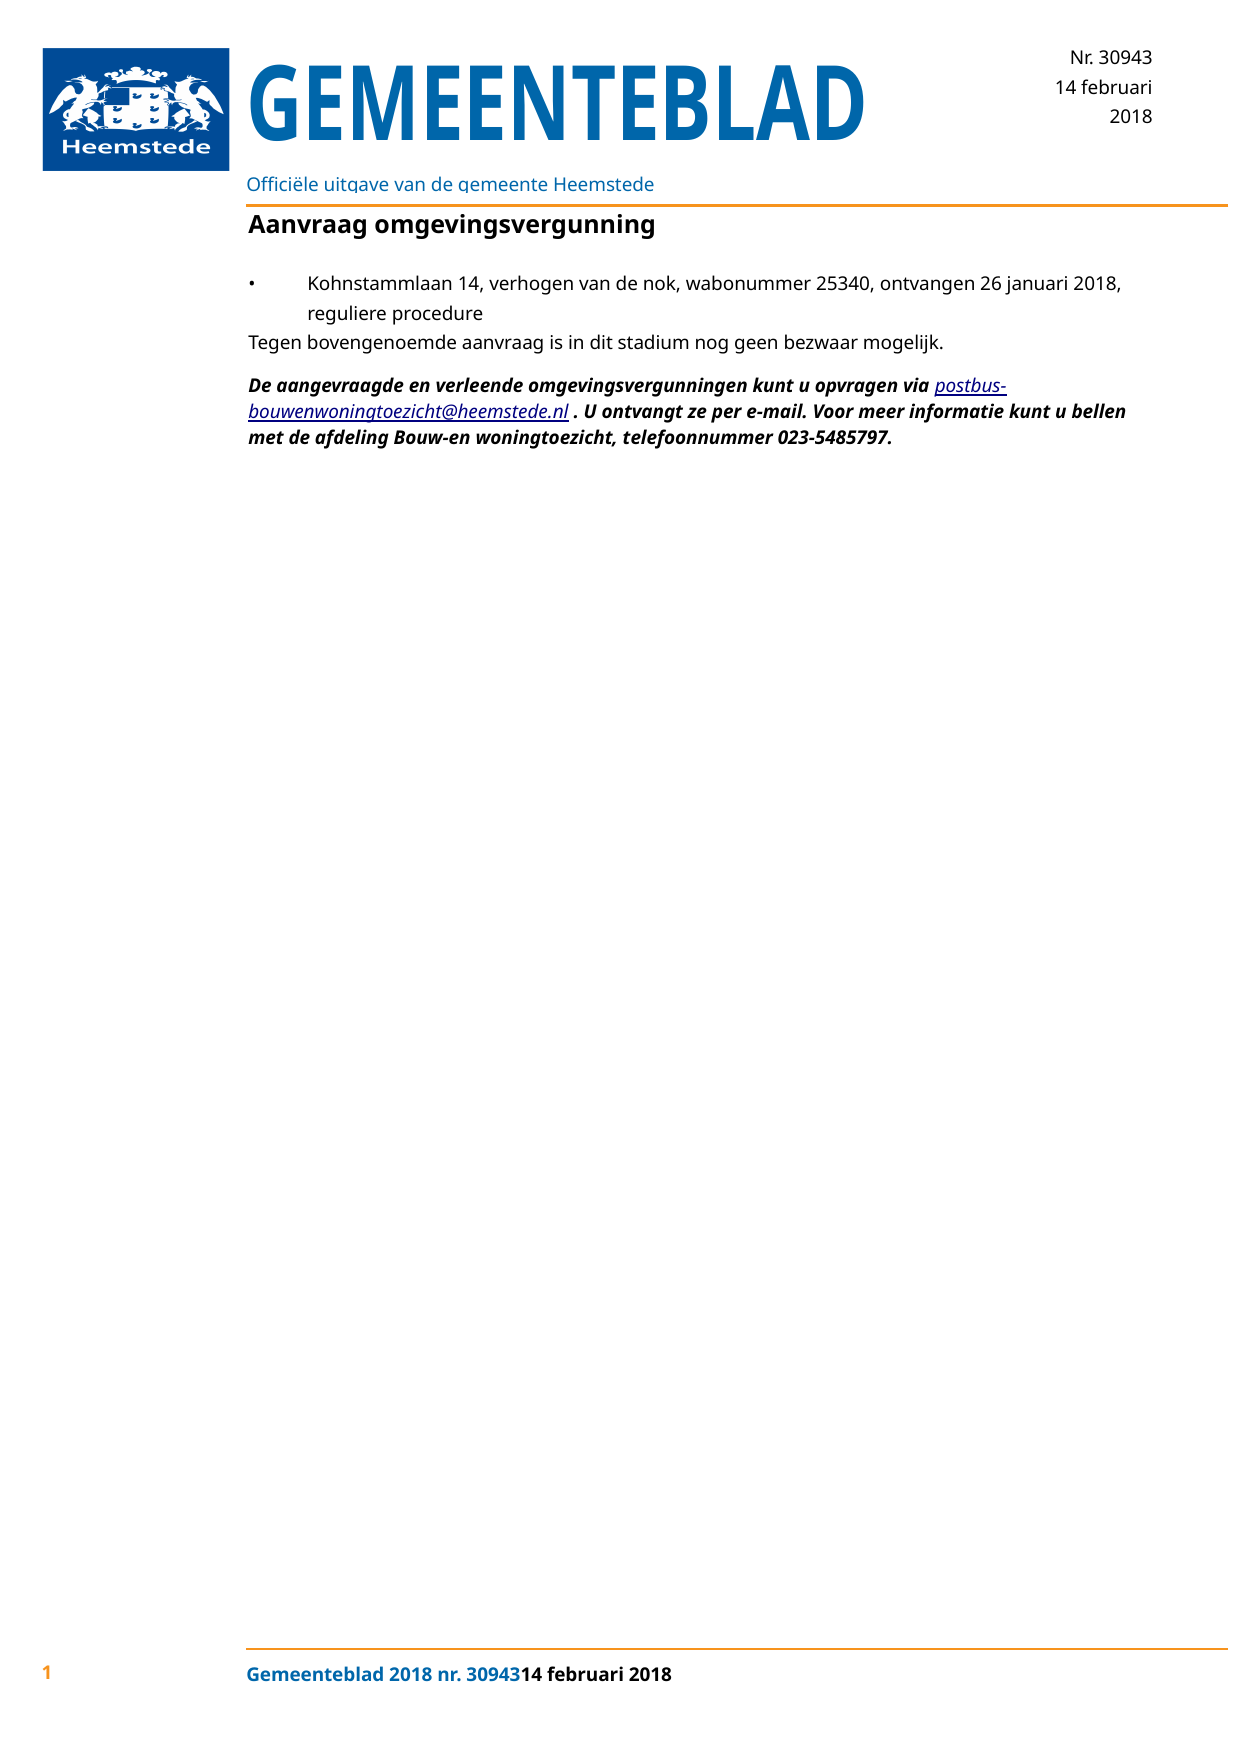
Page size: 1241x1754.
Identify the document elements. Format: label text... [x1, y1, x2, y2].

list Kohnstammlaan 14, verhogen van de nok, wabonummer 25340, ontvangen 26 januari 2018, reguliere procedure [248, 270, 1152, 326]
picture [41, 47, 231, 172]
text De aangevraagde en verleende omgevingsvergunningen kunt u opvragen via postbus-bouwenwoningtoezicht@heemstede.nl . U ontvangt ze per e-mail. Voor meer informatie kunt u bellen met de afdeling Bouw-en woningtoezicht, telefoonnummer 023-5485797. [248, 373, 1152, 450]
text Tegen bovengenoemde aanvraag is in dit stadium nog geen bezwaar mogelijk. [248, 329, 1152, 355]
text Aanvraag omgevingsvergunning [248, 207, 1152, 241]
